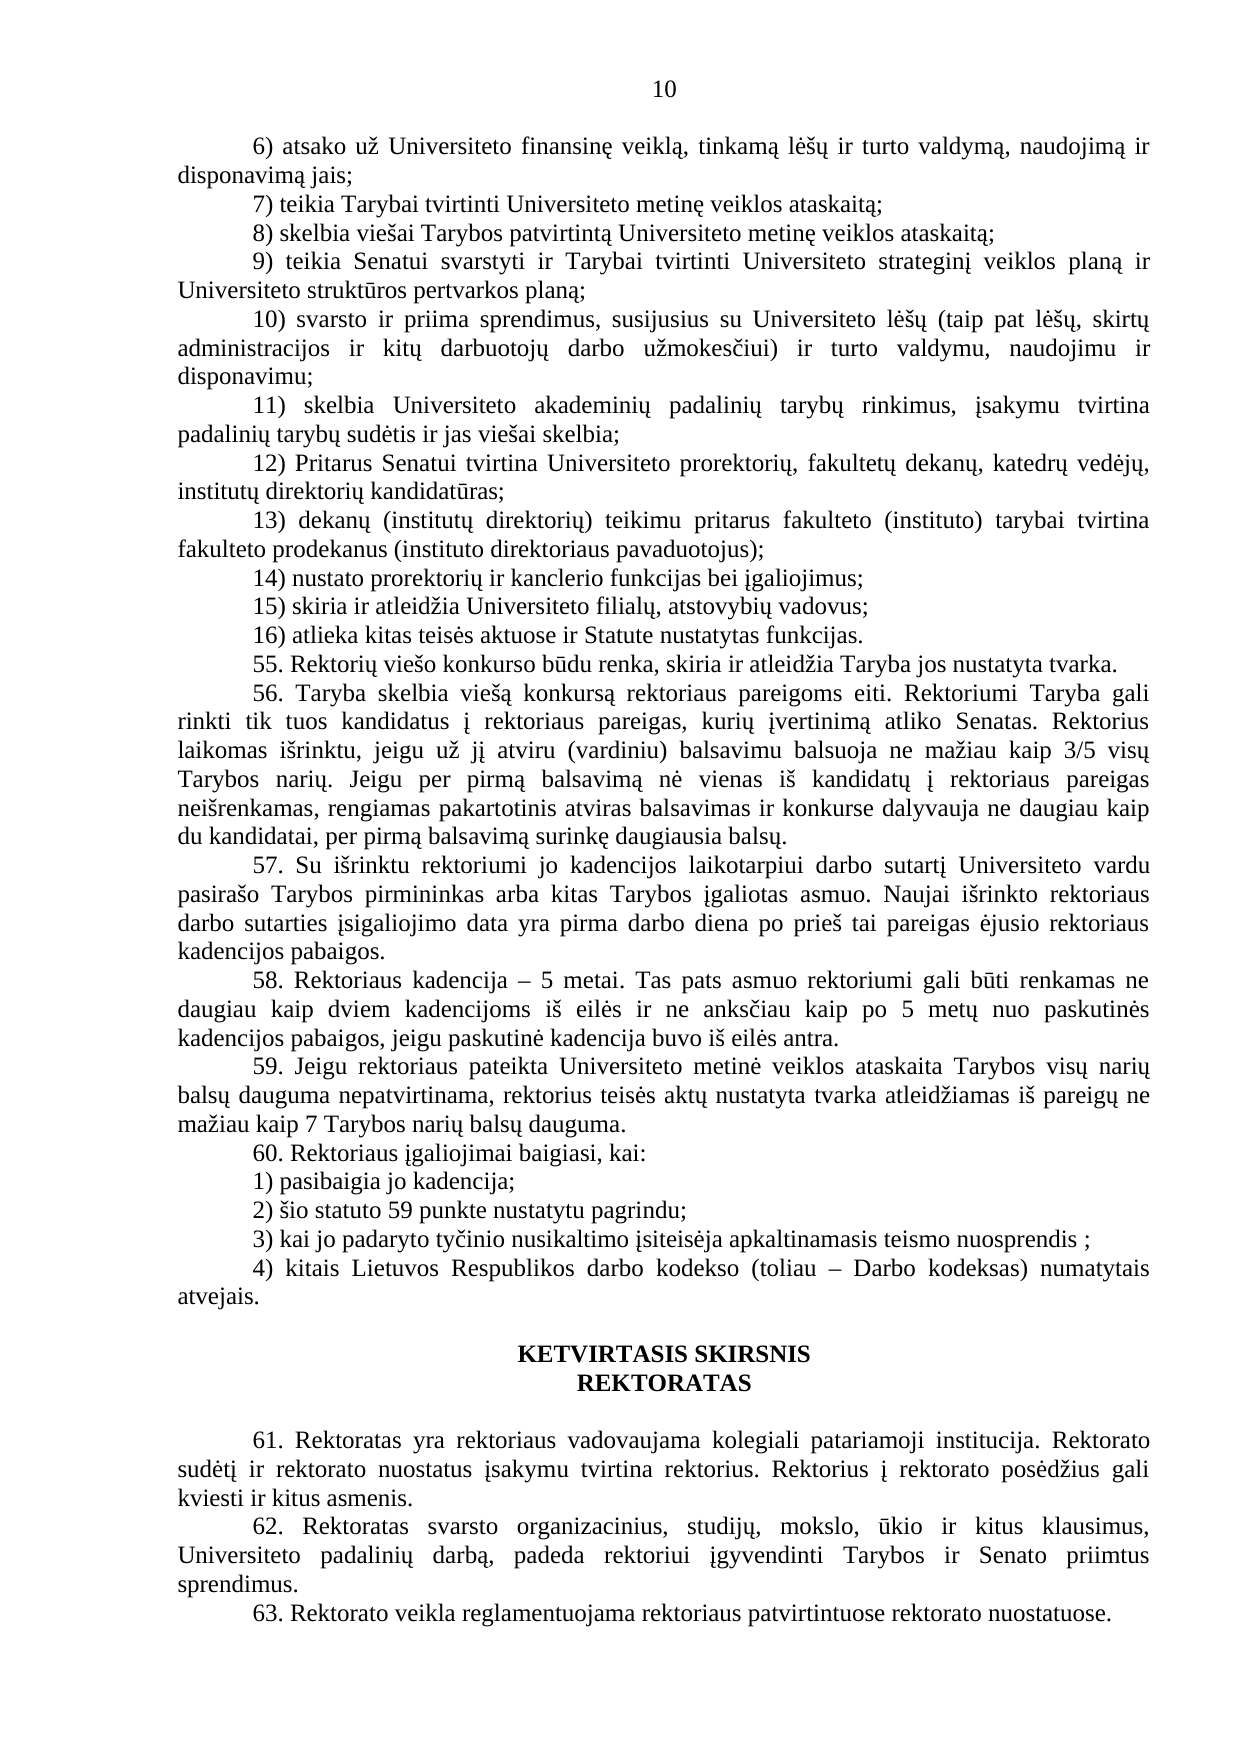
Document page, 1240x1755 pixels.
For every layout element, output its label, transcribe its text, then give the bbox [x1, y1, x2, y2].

text 9) teikia Senatui svarstyti ir Tarybai tvirtinti Universiteto strateginį veiklos planą ir Universiteto struktūros pertvarkos planą; [177, 246, 1151, 304]
text KETVIRTASIS SKIRSNIS [177, 1339, 1151, 1368]
text 11) skelbia Universiteto akademinių padalinių tarybų rinkimus, įsakymu tvirtina padalinių tarybų sudėtis ir jas viešai skelbia; [177, 390, 1151, 448]
text 58. Rektoriaus kadencija – 5 metai. Tas pats asmuo rektoriumi gali būti renkamas ne daugiau kaip dviem kadencijoms iš eilės ir ne anksčiau kaip po 5 metų nuo paskutinės kadencijos pabaigos, jeigu paskutinė kadencija buvo iš eilės antra. [177, 965, 1151, 1051]
text 6) atsako už Universiteto finansinę veiklą, tinkamą lėšų ir turto valdymą, naudojimą ir disponavimą jais; [177, 131, 1151, 189]
text 14) nustato prorektorių ir kanclerio funkcijas bei įgaliojimus; [177, 563, 1151, 591]
text REKTORATAS [177, 1368, 1151, 1396]
text 63. Rektorato veikla reglamentuojama rektoriaus patvirtintuose rektorato nuostatuose. [177, 1598, 1151, 1626]
text 57. Su išrinktu rektoriumi jo kadencijos laikotarpiui darbo sutartį Universiteto vardu pasirašo Tarybos pirmininkas arba kitas Tarybos įgaliotas asmuo. Naujai išrinkto rektoriaus darbo sutarties įsigaliojimo data yra pirma darbo diena po prieš tai pareigas ėjusio rektoriaus kadencijos pabaigos. [177, 850, 1151, 965]
text 3) kai jo padaryto tyčinio nusikaltimo įsiteisėja apkaltinamasis teismo nuosprendis ; [177, 1224, 1151, 1253]
text 61. Rektoratas yra rektoriaus vadovaujama kolegiali patariamoji institucija. Rektorato sudėtį ir rektorato nuostatus įsakymu tvirtina rektorius. Rektorius į rektorato posėdžius gali kviesti ir kitus asmenis. [177, 1425, 1151, 1511]
text 55. Rektorių viešo konkurso būdu renka, skiria ir atleidžia Taryba jos nustatyta tvarka. [177, 649, 1151, 678]
text 56. Taryba skelbia viešą konkursą rektoriaus pareigoms eiti. Rektoriumi Taryba gali rinkti tik tuos kandidatus į rektoriaus pareigas, kurių įvertinimą atliko Senatas. Rektorius laikomas išrinktu, jeigu už jį atviru (vardiniu) balsavimu balsuoja ne mažiau kaip 3/5 visų Tarybos narių. Jeigu per pirmą balsavimą nė vienas iš kandidatų į rektoriaus pareigas neišrenkamas, rengiamas pakartotinis atviras balsavimas ir konkurse dalyvauja ne daugiau kaip du kandidatai, per pirmą balsavimą surinkę daugiausia balsų. [177, 678, 1151, 850]
text 12) Pritarus Senatui tvirtina Universiteto prorektorių, fakultetų dekanų, katedrų vedėjų, institutų direktorių kandidatūras; [177, 448, 1151, 505]
text 59. Jeigu rektoriaus pateikta Universiteto metinė veiklos ataskaita Tarybos visų narių balsų dauguma nepatvirtinama, rektorius teisės aktų nustatyta tvarka atleidžiamas iš pareigų ne mažiau kaip 7 Tarybos narių balsų dauguma. [177, 1051, 1151, 1138]
text 1) pasibaigia jo kadencija; [177, 1166, 1151, 1195]
text 15) skiria ir atleidžia Universiteto filialų, atstovybių vadovus; [177, 591, 1151, 620]
text 4) kitais Lietuvos Respublikos darbo kodekso (toliau – Darbo kodeksas) numatytais atvejais. [177, 1253, 1151, 1310]
text 2) šio statuto 59 punkte nustatytu pagrindu; [177, 1195, 1151, 1224]
text 60. Rektoriaus įgaliojimai baigiasi, kai: [177, 1138, 1151, 1166]
text 62. Rektoratas svarsto organizacinius, studijų, mokslo, ūkio ir kitus klausimus, Universiteto padalinių darbą, padeda rektoriui įgyvendinti Tarybos ir Senato priimtus sprendimus. [177, 1511, 1151, 1598]
text 13) dekanų (institutų direktorių) teikimu pritarus fakulteto (instituto) tarybai tvirtina fakulteto prodekanus (instituto direktoriaus pavaduotojus); [177, 505, 1151, 563]
text 7) teikia Tarybai tvirtinti Universiteto metinę veiklos ataskaitą; [177, 189, 1151, 218]
text 10) svarsto ir priima sprendimus, susijusius su Universiteto lėšų (taip pat lėšų, skirtų administracijos ir kitų darbuotojų darbo užmokesčiui) ir turto valdymu, naudojimu ir disponavimu; [177, 304, 1151, 390]
text 16) atlieka kitas teisės aktuose ir Statute nustatytas funkcijas. [177, 620, 1151, 649]
text 8) skelbia viešai Tarybos patvirtintą Universiteto metinę veiklos ataskaitą; [177, 218, 1151, 246]
